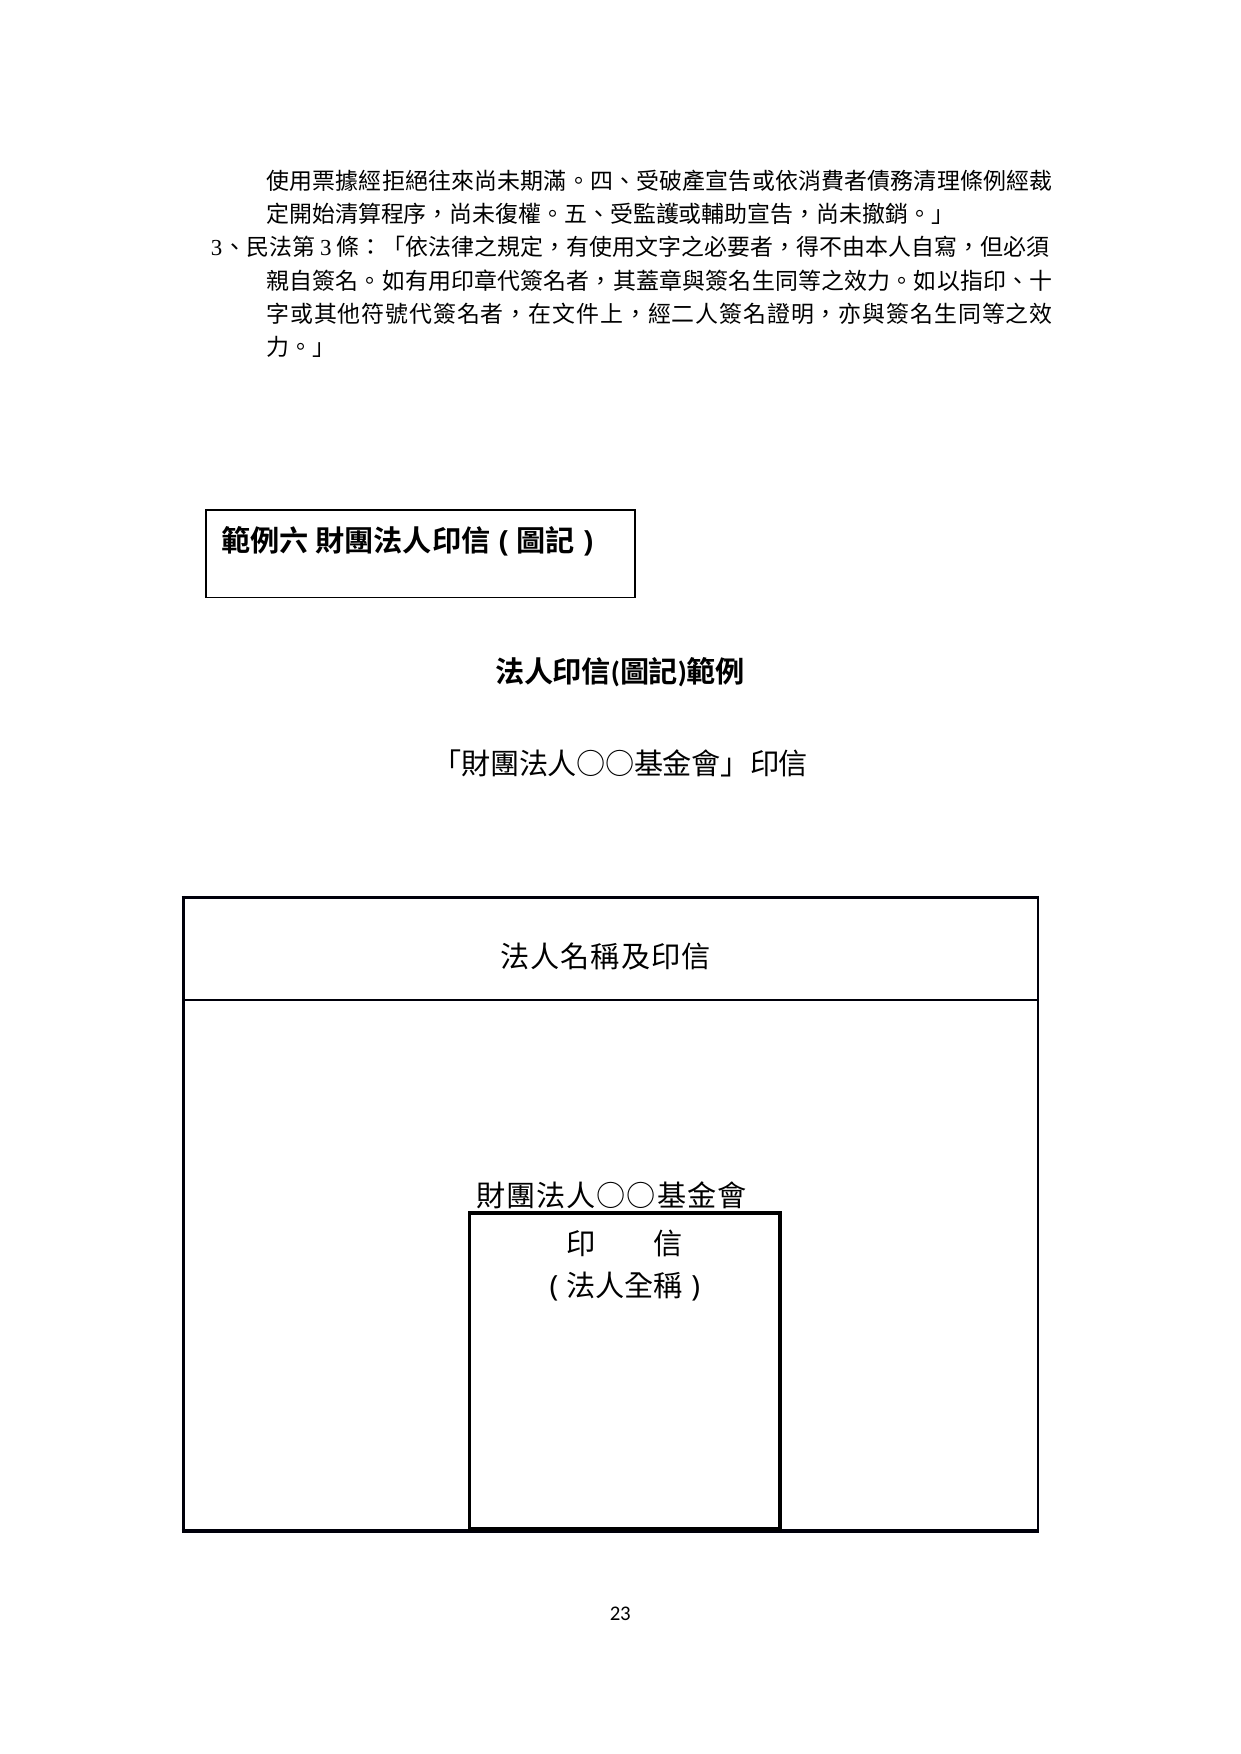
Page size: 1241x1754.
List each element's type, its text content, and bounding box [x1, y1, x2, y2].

table_cell 財團法人○○基金會 [185, 1001, 1037, 1529]
table_header 法人名稱及印信 [185, 899, 1037, 999]
text 2、財團法人法第42條第1項：「有下列情事之一者，不得充任民間捐助之財團法人董事長、代理董事長及監察人，其已充任者，當然解任，並由主管機關通知法院為登記：一、曾犯組織犯罪防制條例規定之罪，經有罪判決確定，尚未執行、執行未畢、執行完畢或赦免後未滿二年。但受緩刑宣告者，不在此限。二、曾犯詐欺、背信、侵占或貪污罪，經判處有期徒刑一年以上之刑確定，尚未執行、執行未畢、執行完畢或赦免後未滿二年。但受緩刑宣告者，不在此限。三、使用票據經拒絕往來尚未期滿。四、受破產宣告或依消費者債務清理條例經裁定開始清算程序，尚未復權。五、受監護或輔助宣告，尚未撤銷。」 [187, 162, 1053, 229]
text 3、民法第3條：「依法律之規定，有使用文字之必要者，得不由本人自寫，但必須親自簽名。如有用印章代簽名者，其蓋章與簽名生同等之效力。如以指印、十字或其他符號代簽名者，在文件上，經二人簽名證明，亦與簽名生同等之效力。」 [187, 229, 1053, 362]
text 「財團法人○○基金會」印信 [187, 737, 1053, 783]
text 法人印信(圖記)範例 [187, 646, 1053, 692]
